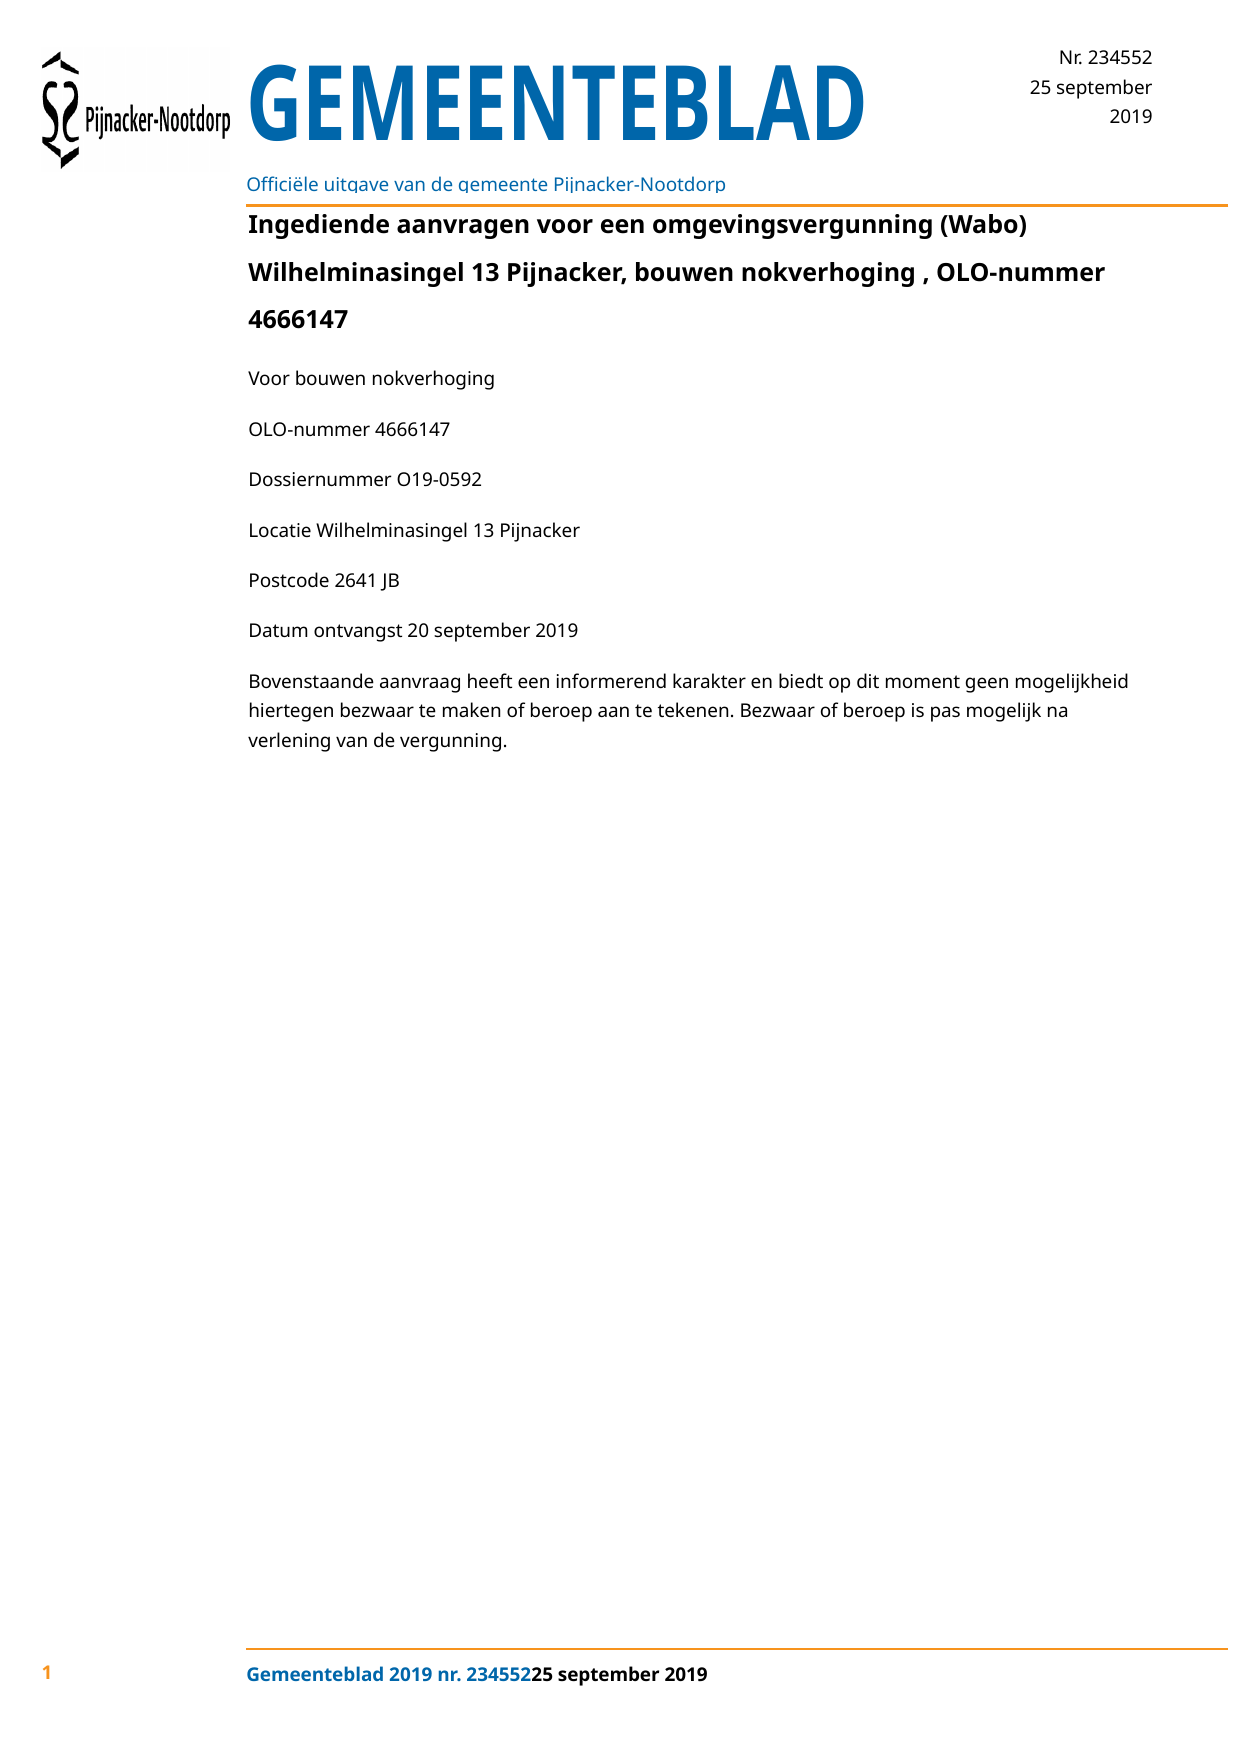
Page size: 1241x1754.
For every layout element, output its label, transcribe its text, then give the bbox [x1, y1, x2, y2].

text Locatie Wilhelminasingel 13 Pijnacker [248, 517, 1152, 542]
text Ingediende aanvragen voor een omgevingsvergunning (Wabo) Wilhelminasingel 13 Pijnacker, bouwen nokverhoging , OLO-nummer 4666147 [248, 207, 1152, 336]
text Datum ontvangst 20 september 2019 [248, 618, 1152, 643]
text Bovenstaande aanvraag heeft een informerend karakter en biedt op dit moment geen mogelijkheid hiertegen bezwaar te maken of beroep aan te tekenen. Bezwaar of beroep is pas mogelijk na verlening van de vergunning. [248, 668, 1152, 753]
text Postcode 2641 JB [248, 567, 1152, 593]
text Dossiernummer O19-0592 [248, 466, 1152, 492]
text OLO-nummer 4666147 [248, 416, 1152, 442]
text Voor bouwen nokverhoging [248, 366, 1152, 391]
picture [41, 47, 231, 172]
